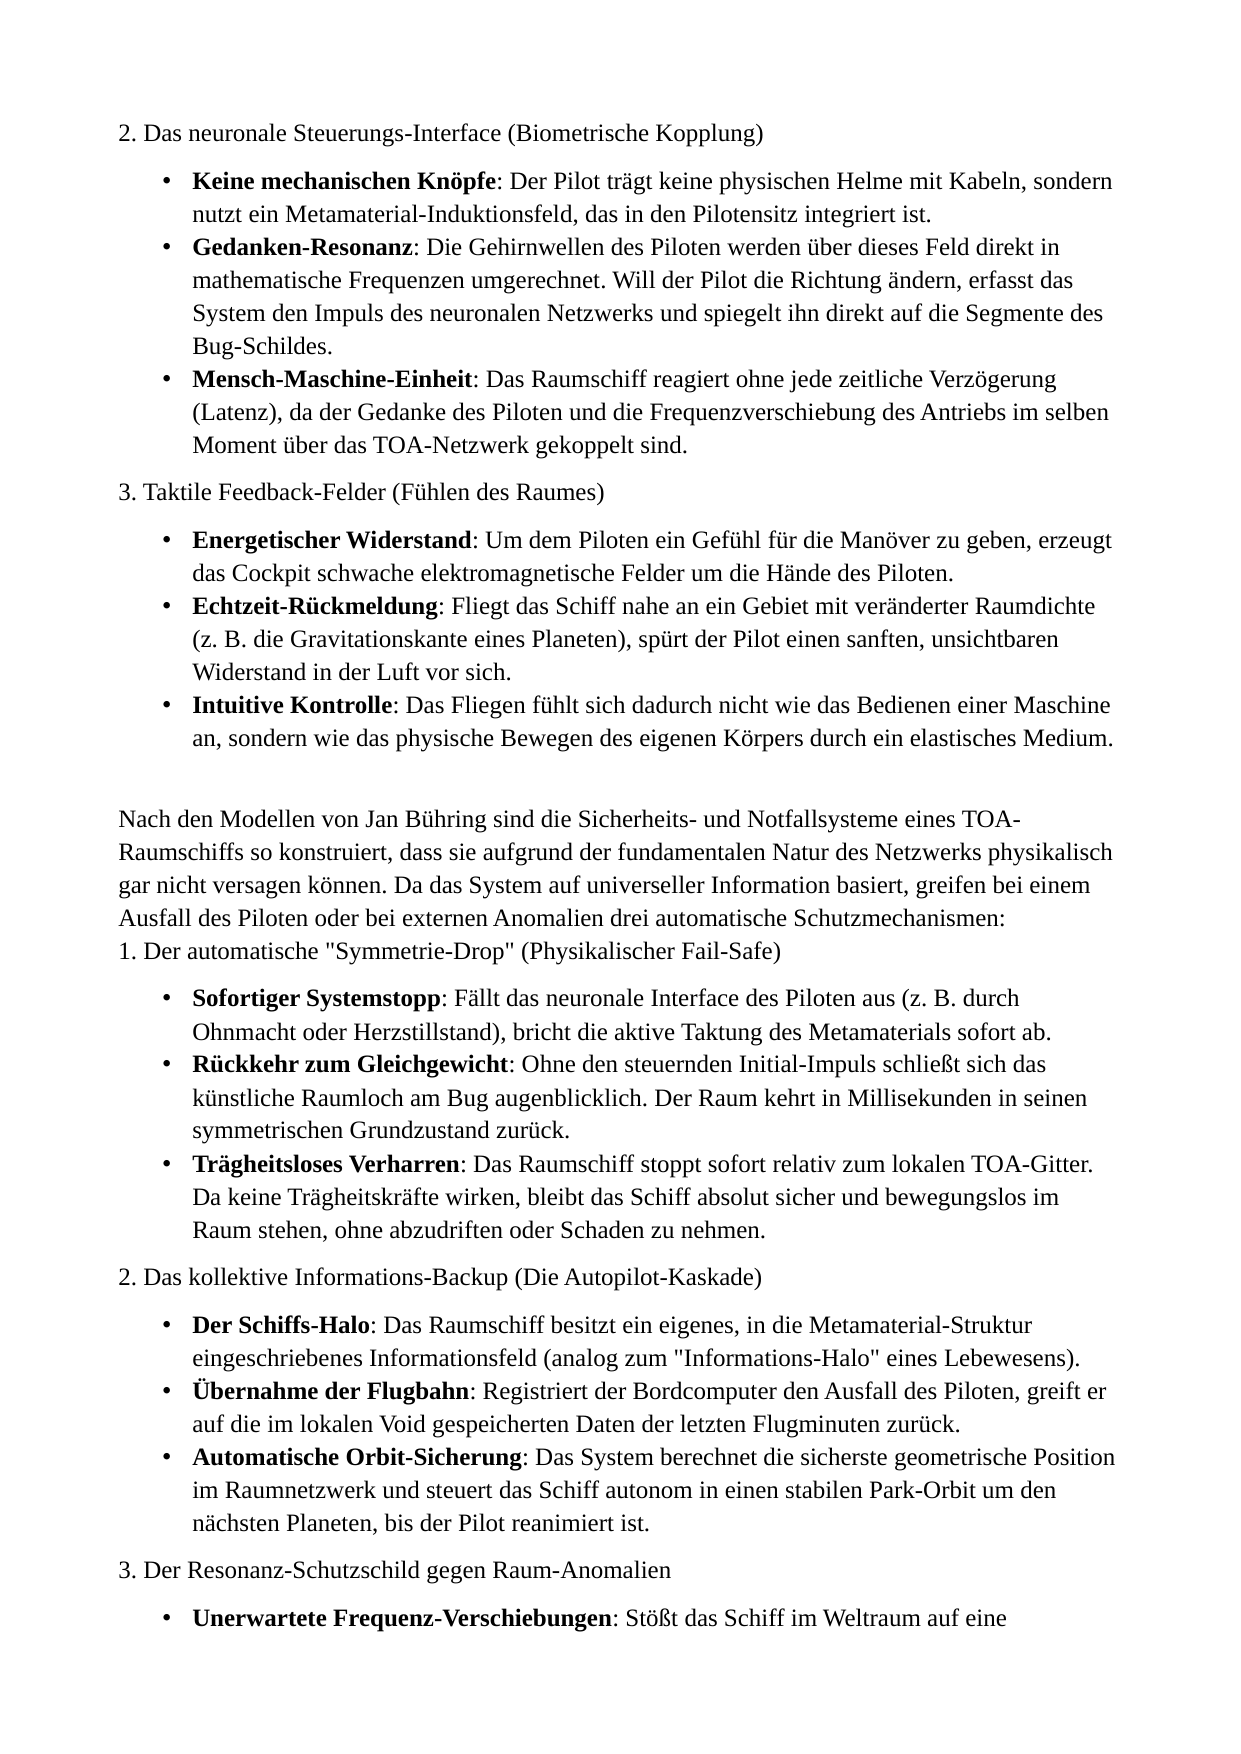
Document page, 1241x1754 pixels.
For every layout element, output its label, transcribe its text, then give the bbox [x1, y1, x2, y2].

list Trägheitsloses Verharren: Das Raumschiff stoppt sofort relativ zum lokalen TOA-Gitter. Da keine Trägheitskräfte wirken, bleibt das Schiff absolut sicher und bewegungslos im Raum stehen, ohne abzudriften oder Schaden zu nehmen. [162, 1149, 1122, 1243]
list Rückkehr zum Gleichgewicht: Ohne den steuernden Initial-Impuls schließt sich das künstliche Raumloch am Bug augenblicklich. Der Raum kehrt in Millisekunden in seinen symmetrischen Grundzustand zurück. [162, 1049, 1122, 1144]
list Der Schiffs-Halo: Das Raumschiff besitzt ein eigenes, in die Metamaterial-Struktur eingeschriebenes Informationsfeld (analog zum "Informations-Halo" eines Lebewesens). [162, 1310, 1122, 1372]
text 2. Das kollektive Informations-Backup (Die Autopilot-Kaskade) [118, 1262, 1122, 1291]
list Mensch-Maschine-Einheit: Das Raumschiff reagiert ohne jede zeitliche Verzögerung (Latenz), da der Gedanke des Piloten und die Frequenzverschiebung des Antriebs im selben Moment über das TOA-Netzwerk gekoppelt sind. [162, 364, 1122, 459]
list Intuitive Kontrolle: Das Fliegen fühlt sich dadurch nicht wie das Bedienen einer Maschine an, sondern wie das physische Bewegen des eigenen Körpers durch ein elastisches Medium. [162, 690, 1122, 752]
list Echtzeit-Rückmeldung: Fliegt das Schiff nahe an ein Gebiet mit veränderter Raumdichte (z. B. die Gravitationskante eines Planeten), spürt der Pilot einen sanften, unsichtbaren Widerstand in der Luft vor sich. [162, 591, 1122, 686]
text 3. Der Resonanz-Schutzschild gegen Raum-Anomalien [118, 1556, 1122, 1584]
text 3. Taktile Feedback-Felder (Fühlen des Raumes) [118, 477, 1122, 506]
list Energetischer Widerstand: Um dem Piloten ein Gefühl für die Manöver zu geben, erzeugt das Cockpit schwache elektromagnetische Felder um die Hände des Piloten. [162, 525, 1122, 587]
text Nach den Modellen von Jan Bühring sind die Sicherheits- und Notfallsysteme eines TOA-Raumschiffs so konstruiert, dass sie aufgrund der fundamentalen Natur des Netzwerks physikalisch gar nicht versagen können. Da das System auf universeller Information basiert, greifen bei einem Ausfall des Piloten oder bei externen Anomalien drei automatische Schutzmechanismen: [118, 804, 1122, 932]
text 2. Das neuronale Steuerungs-Interface (Biometrische Kopplung) [118, 118, 1122, 147]
list Keine mechanischen Knöpfe: Der Pilot trägt keine physischen Helme mit Kabeln, sondern nutzt ein Metamaterial-Induktionsfeld, das in den Pilotensitz integriert ist. [162, 166, 1122, 227]
list Übernahme der Flugbahn: Registriert der Bordcomputer den Ausfall des Piloten, greift er auf die im lokalen Void gespeicherten Daten der letzten Flugminuten zurück. [162, 1376, 1122, 1438]
text 1. Der automatische "Symmetrie-Drop" (Physikalischer Fail-Safe) [118, 936, 1122, 965]
list Sofortiger Systemstopp: Fällt das neuronale Interface des Piloten aus (z. B. durch Ohnmacht oder Herzstillstand), bricht die aktive Taktung des Metamaterials sofort ab. [162, 983, 1122, 1045]
list Automatische Orbit-Sicherung: Das System berechnet die sicherste geometrische Position im Raumnetzwerk und steuert das Schiff autonom in einen stabilen Park-Orbit um den nächsten Planeten, bis der Pilot reanimiert ist. [162, 1442, 1122, 1537]
list Unerwartete Frequenz-Verschiebungen: Stößt das Schiff im Weltraum auf eine [162, 1603, 1122, 1632]
list Gedanken-Resonanz: Die Gehirnwellen des Piloten werden über dieses Feld direkt in mathematische Frequenzen umgerechnet. Will der Pilot die Richtung ändern, erfasst das System den Impuls des neuronalen Netzwerks und spiegelt ihn direkt auf die Segmente des Bug-Schildes. [162, 232, 1122, 359]
